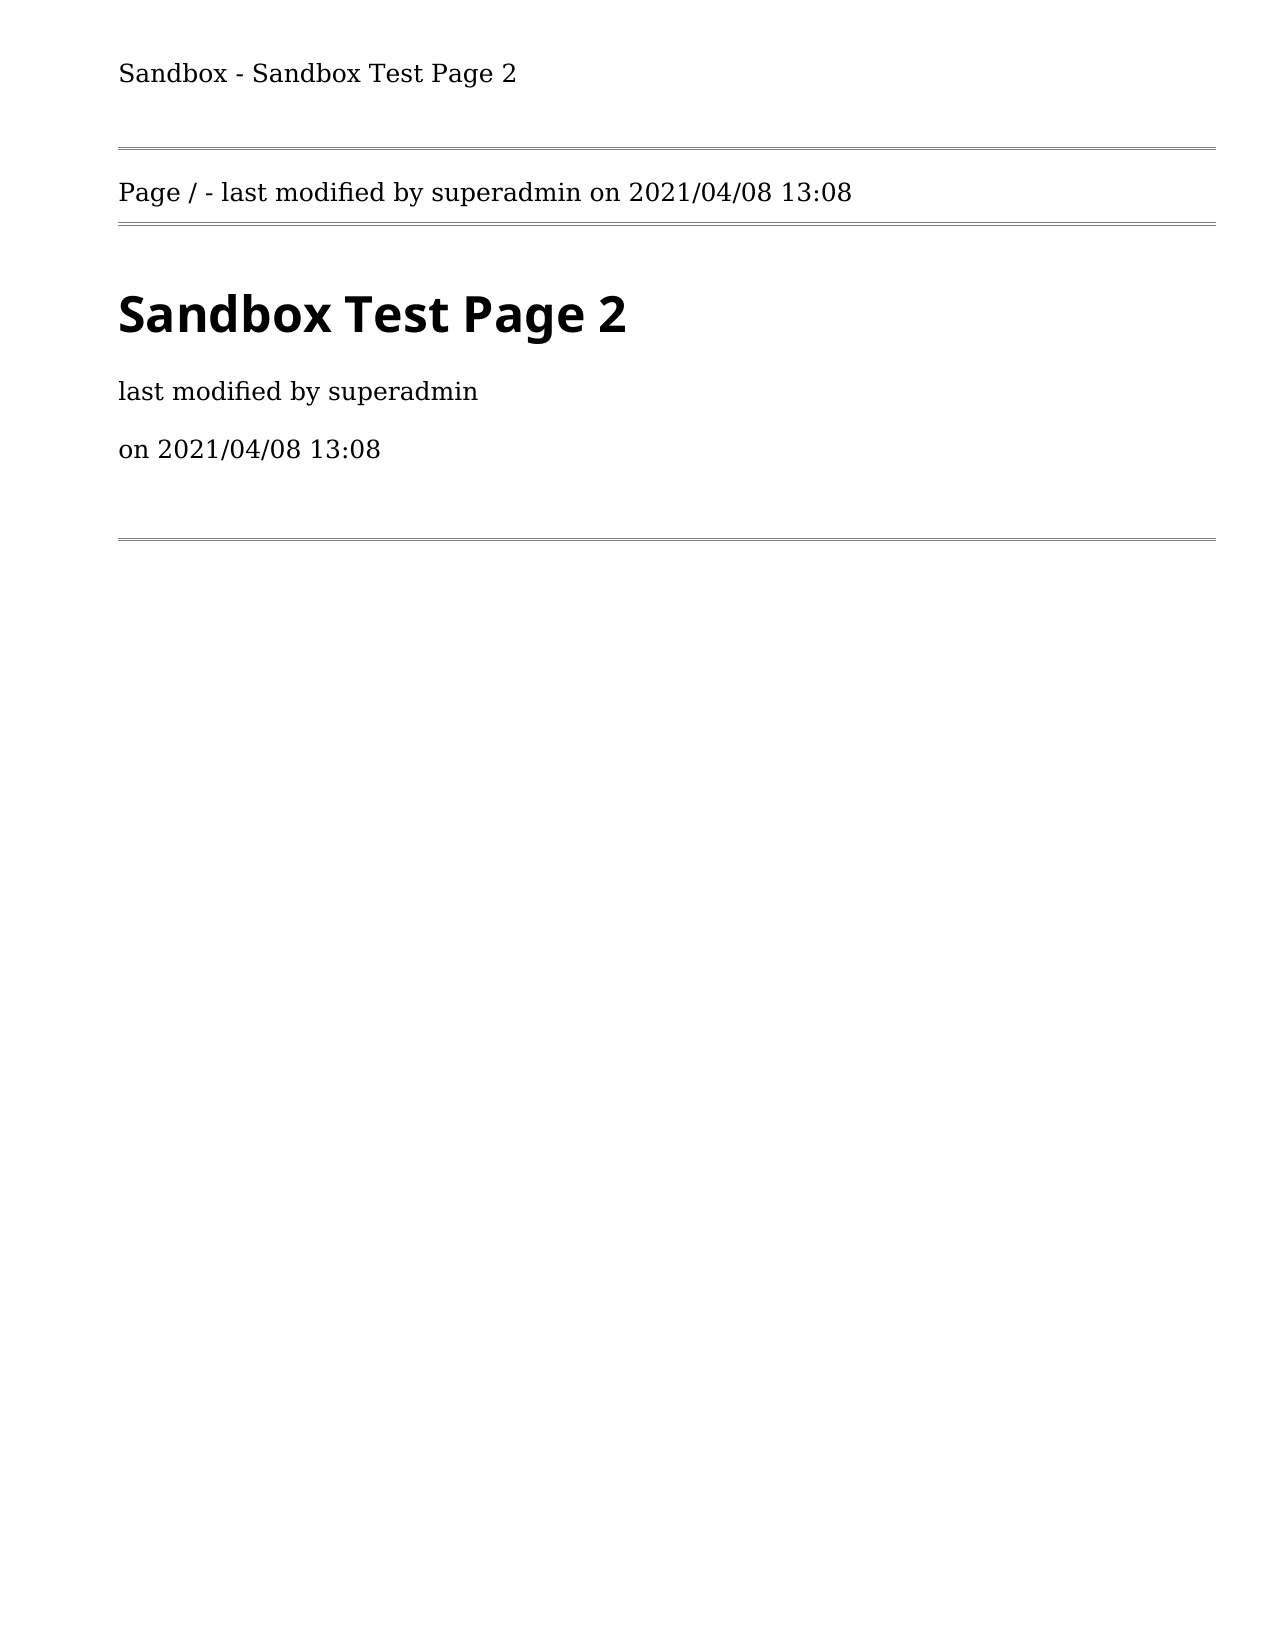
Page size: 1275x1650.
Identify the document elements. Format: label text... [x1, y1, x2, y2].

text Sandbox - Sandbox Test Page 2 [118, 59, 1216, 88]
text on 2021/04/08 13:08 [118, 435, 1216, 464]
text Page / - last modified by superadmin on 2021/04/08 13:08 [118, 179, 1216, 208]
subtitle Sandbox Test Page 2 [118, 279, 1216, 347]
text last modified by superadmin [118, 377, 1216, 406]
